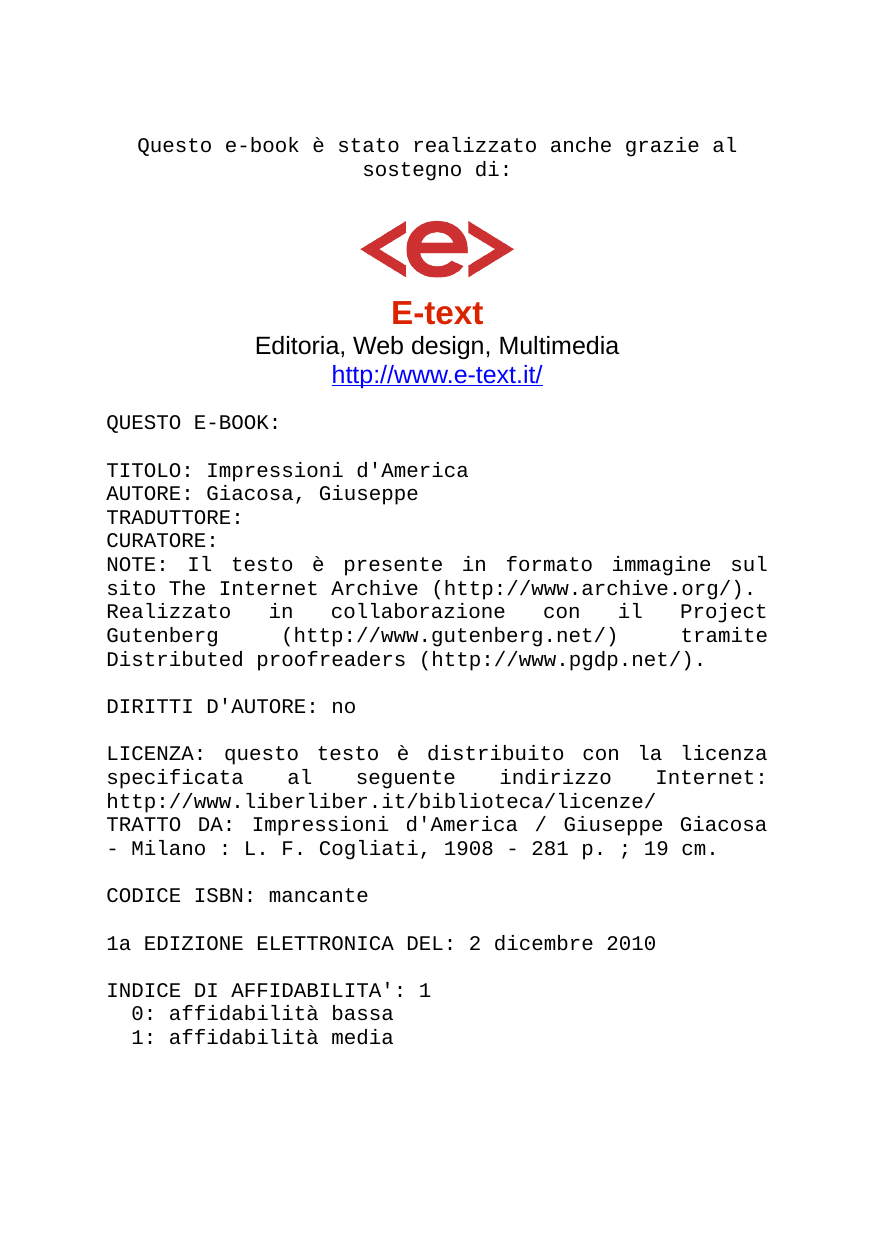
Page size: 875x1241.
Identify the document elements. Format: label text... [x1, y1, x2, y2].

text TRADUTTORE: [106, 507, 768, 531]
text http://www.e-text.it/ [106, 360, 768, 389]
text Editoria, Web design, Multimedia [106, 331, 768, 360]
text AUTORE: Giacosa, Giuseppe [106, 483, 768, 507]
text 0: affidabilità bassa [106, 1003, 768, 1027]
text 1: affidabilità media [106, 1027, 768, 1051]
text TITOLO: Impressioni d'America [106, 459, 768, 483]
text E-text [106, 293, 768, 331]
text CODICE ISBN: mancante [106, 885, 768, 909]
text Realizzato in collaborazione con il Project Gutenberg (http://www.gutenberg.net/) tramite Distributed proofreaders (http://www.pgdp.net/). [106, 601, 768, 672]
text 1a EDIZIONE ELETTRONICA DEL: 2 dicembre 2010 [106, 932, 768, 956]
text TRATTO DA: Impressioni d'America / Giuseppe Giacosa - Milano : L. F. Cogliati, 1908 - 281 p. ; 19 cm. [106, 814, 768, 862]
text Questo e-book è stato realizzato anche grazie al sostegno di: [106, 135, 768, 182]
text CURATORE: [106, 531, 768, 554]
text NOTE: Il testo è presente in formato immagine sul sito The Internet Archive (http://www.archive.org/). [106, 554, 768, 601]
text DIRITTI D'AUTORE: no [106, 696, 768, 720]
text QUESTO E-BOOK: [106, 412, 768, 436]
text LICENZA: questo testo è distribuito con la licenza specificata al seguente indirizzo Internet: http://www.liberliber.it/biblioteca/licenze/ [106, 743, 768, 814]
text INDICE DI AFFIDABILITA': 1 [106, 980, 768, 1003]
picture [360, 220, 515, 278]
